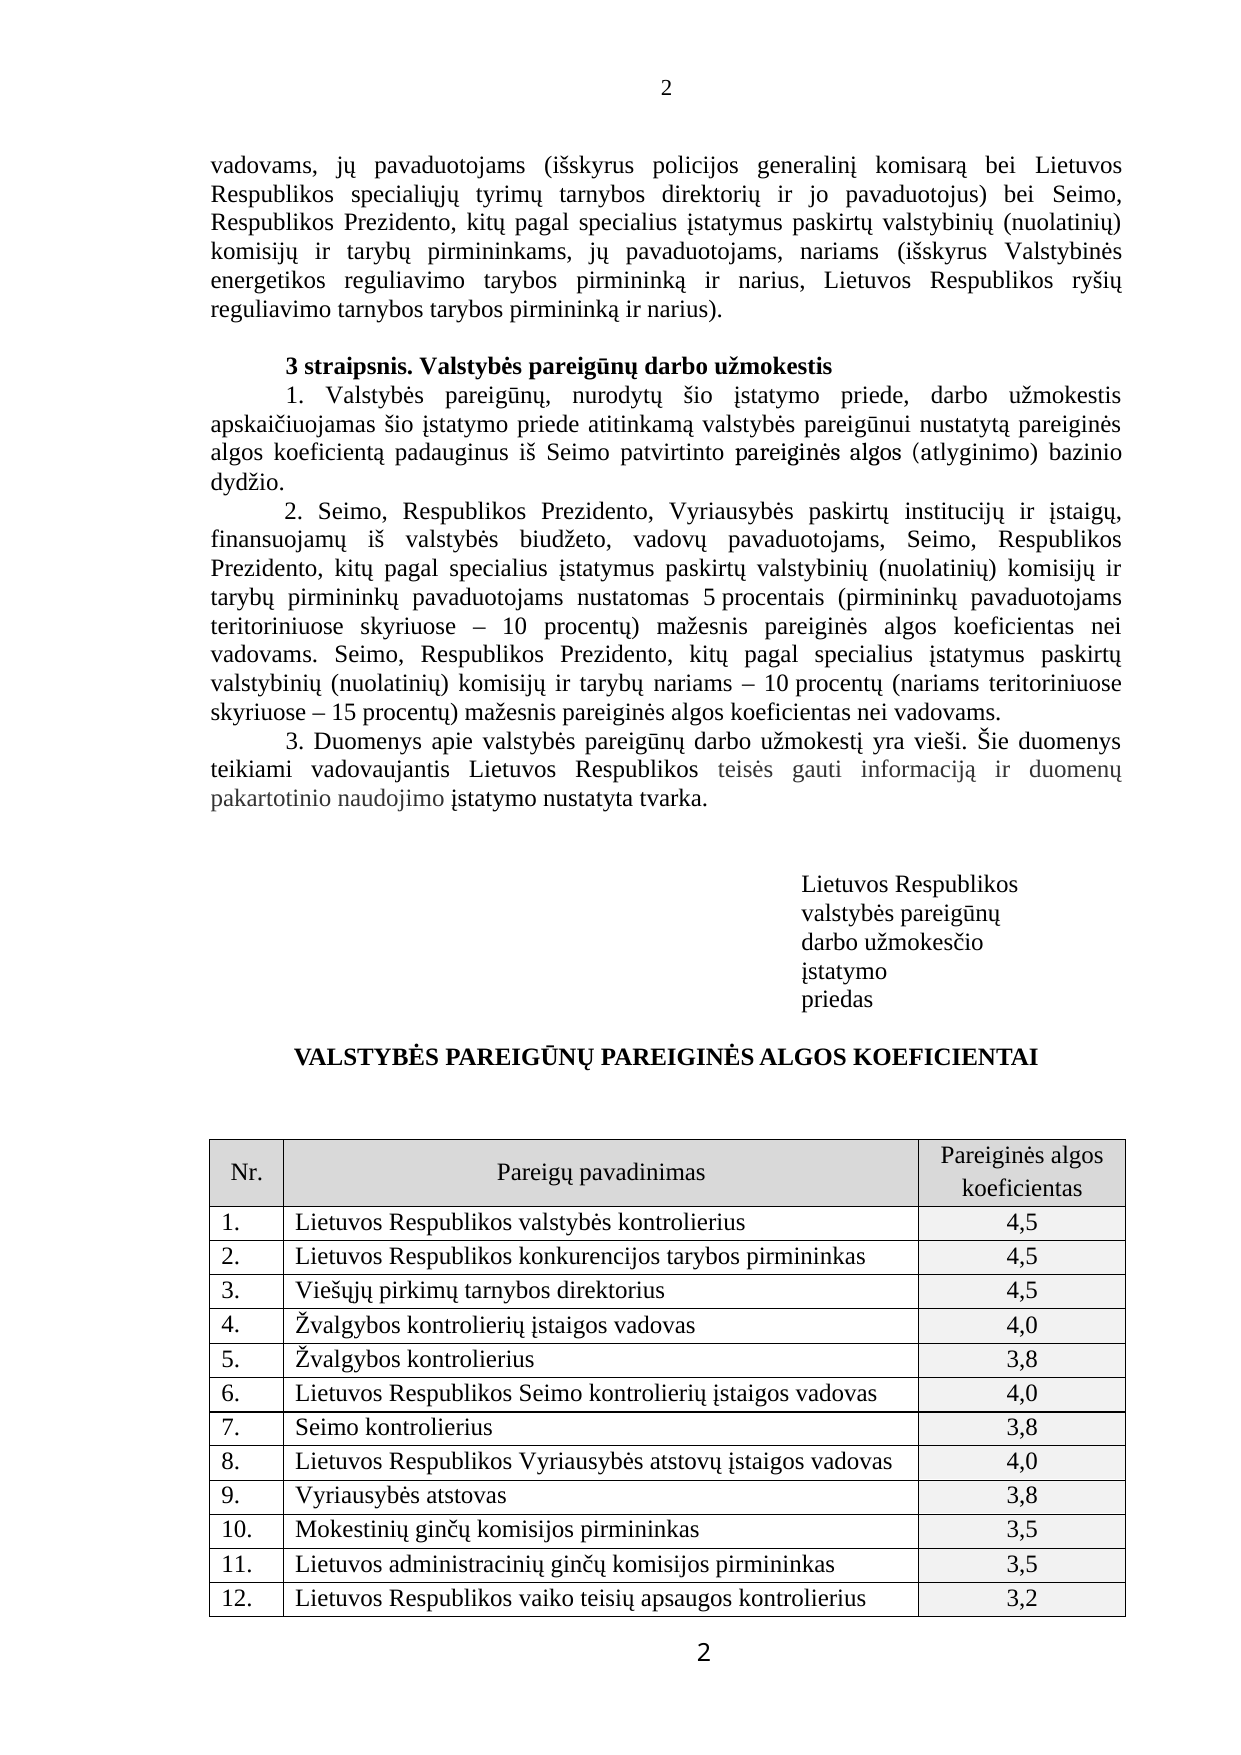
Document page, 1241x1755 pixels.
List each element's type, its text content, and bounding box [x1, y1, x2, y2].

table_cell Viešųjų pirkimų tarnybos direktorius [284, 1275, 918, 1308]
text įstatymo [210, 956, 1122, 984]
table_cell Žvalgybos kontrolierių įstaigos vadovas [284, 1309, 918, 1343]
table_cell Lietuvos Respublikos Vyriausybės atstovų įstaigos vadovas [284, 1446, 918, 1479]
table_cell 10. [210, 1515, 283, 1548]
table_cell 3,5 [919, 1515, 1125, 1548]
table_cell 5. [210, 1344, 283, 1377]
table_cell 4. [210, 1309, 283, 1343]
text 1. Valstybės pareigūnų, nurodytų šio įstatymo priede, darbo užmokestis apskaičiuojamas šio įstatymo priede atitinkamą valstybės pareigūnui nustatytą pareiginės algos koeficientą padauginus iš Seimo patvirtinto pareiginės algos (atlyginimo) bazinio dydžio. [210, 380, 1122, 496]
table_cell 4,0 [919, 1309, 1125, 1343]
table_header Pareigų pavadinimas [284, 1140, 918, 1206]
table_cell Mokestinių ginčų komisijos pirmininkas [284, 1515, 918, 1548]
table_cell 4,5 [919, 1241, 1125, 1274]
table_cell 11. [210, 1549, 283, 1582]
table_cell Lietuvos administracinių ginčų komisijos pirmininkas [284, 1549, 918, 1582]
text 3 straipsnis. Valstybės pareigūnų darbo užmokestis [285, 351, 1122, 380]
table_cell 4,0 [919, 1446, 1125, 1479]
table_cell 3,2 [919, 1583, 1125, 1616]
table_cell 3,8 [919, 1413, 1125, 1445]
text Lietuvos Respublikos [210, 869, 1122, 898]
table_cell 9. [210, 1481, 283, 1513]
table_cell 1. [210, 1207, 283, 1240]
table_cell Seimo kontrolierius [284, 1413, 918, 1445]
table_cell 8. [210, 1446, 283, 1479]
table_cell 4,5 [919, 1275, 1125, 1308]
table_header Nr. [210, 1140, 283, 1206]
table_cell 4,5 [919, 1207, 1125, 1240]
table_cell 4,0 [919, 1378, 1125, 1411]
text VALSTYBĖS PAREIGŪNŲ PAREIGINĖS ALGOS KOEFICIENTAI [210, 1042, 1122, 1071]
table_cell Vyriausybės atstovas [284, 1481, 918, 1513]
table_cell 6. [210, 1378, 283, 1411]
text darbo užmokesčio [210, 927, 1122, 956]
table_cell Lietuvos Respublikos vaiko teisių apsaugos kontrolierius [284, 1583, 918, 1616]
table_cell Lietuvos Respublikos valstybės kontrolierius [284, 1207, 918, 1240]
table_cell 3,8 [919, 1344, 1125, 1377]
table_cell 7. [210, 1413, 283, 1445]
table_cell 3,5 [919, 1549, 1125, 1582]
table_cell 3. [210, 1275, 283, 1308]
table_cell Lietuvos Respublikos konkurencijos tarybos pirmininkas [284, 1241, 918, 1274]
table_cell 12. [210, 1583, 283, 1616]
text priedas [210, 984, 1122, 1013]
table_cell 3,8 [919, 1481, 1125, 1513]
table_cell 2. [210, 1241, 283, 1274]
text 3. Duomenys apie valstybės pareigūnų darbo užmokestį yra vieši. Šie duomenys teikiami vadovaujantis Lietuvos Respublikos teisės gauti informaciją ir duomenų pakartotinio naudojimo įstatymo nustatyta tvarka. [210, 726, 1122, 812]
table_cell Žvalgybos kontrolierius [284, 1344, 918, 1377]
text vadovams, jų pavaduotojams (išskyrus policijos generalinį komisarą bei Lietuvos Respublikos specialiųjų tyrimų tarnybos direktorių ir jo pavaduotojus) bei Seimo, Respublikos Prezidento, kitų pagal specialius įstatymus paskirtų valstybinių (nuolatinių) komisijų ir tarybų pirmininkams, jų pavaduotojams, nariams (išskyrus Valstybinės energetikos reguliavimo tarybos pirmininką ir narius, Lietuvos Respublikos ryšių reguliavimo tarnybos tarybos pirmininką ir narius). [210, 150, 1122, 322]
text 2. Seimo, Respublikos Prezidento, Vyriausybės paskirtų institucijų ir įstaigų, finansuojamų iš valstybės biudžeto, vadovų pavaduotojams, Seimo, Respublikos Prezidento, kitų pagal specialius įstatymus paskirtų valstybinių (nuolatinių) komisijų ir tarybų pirmininkų pavaduotojams nustatomas 5 procentais (pirmininkų pavaduotojams teritoriniuose skyriuose – 10 procentų) mažesnis pareiginės algos koeficientas nei vadovams. Seimo, Respublikos Prezidento, kitų pagal specialius įstatymus paskirtų valstybinių (nuolatinių) komisijų ir tarybų nariams – 10 procentų (nariams teritoriniuose skyriuose – 15 procentų) mažesnis pareiginės algos koeficientas nei vadovams. [210, 496, 1122, 726]
text valstybės pareigūnų [210, 898, 1122, 927]
table_header Pareiginės algos koeficientas [919, 1140, 1125, 1206]
table_cell Lietuvos Respublikos Seimo kontrolierių įstaigos vadovas [284, 1378, 918, 1411]
